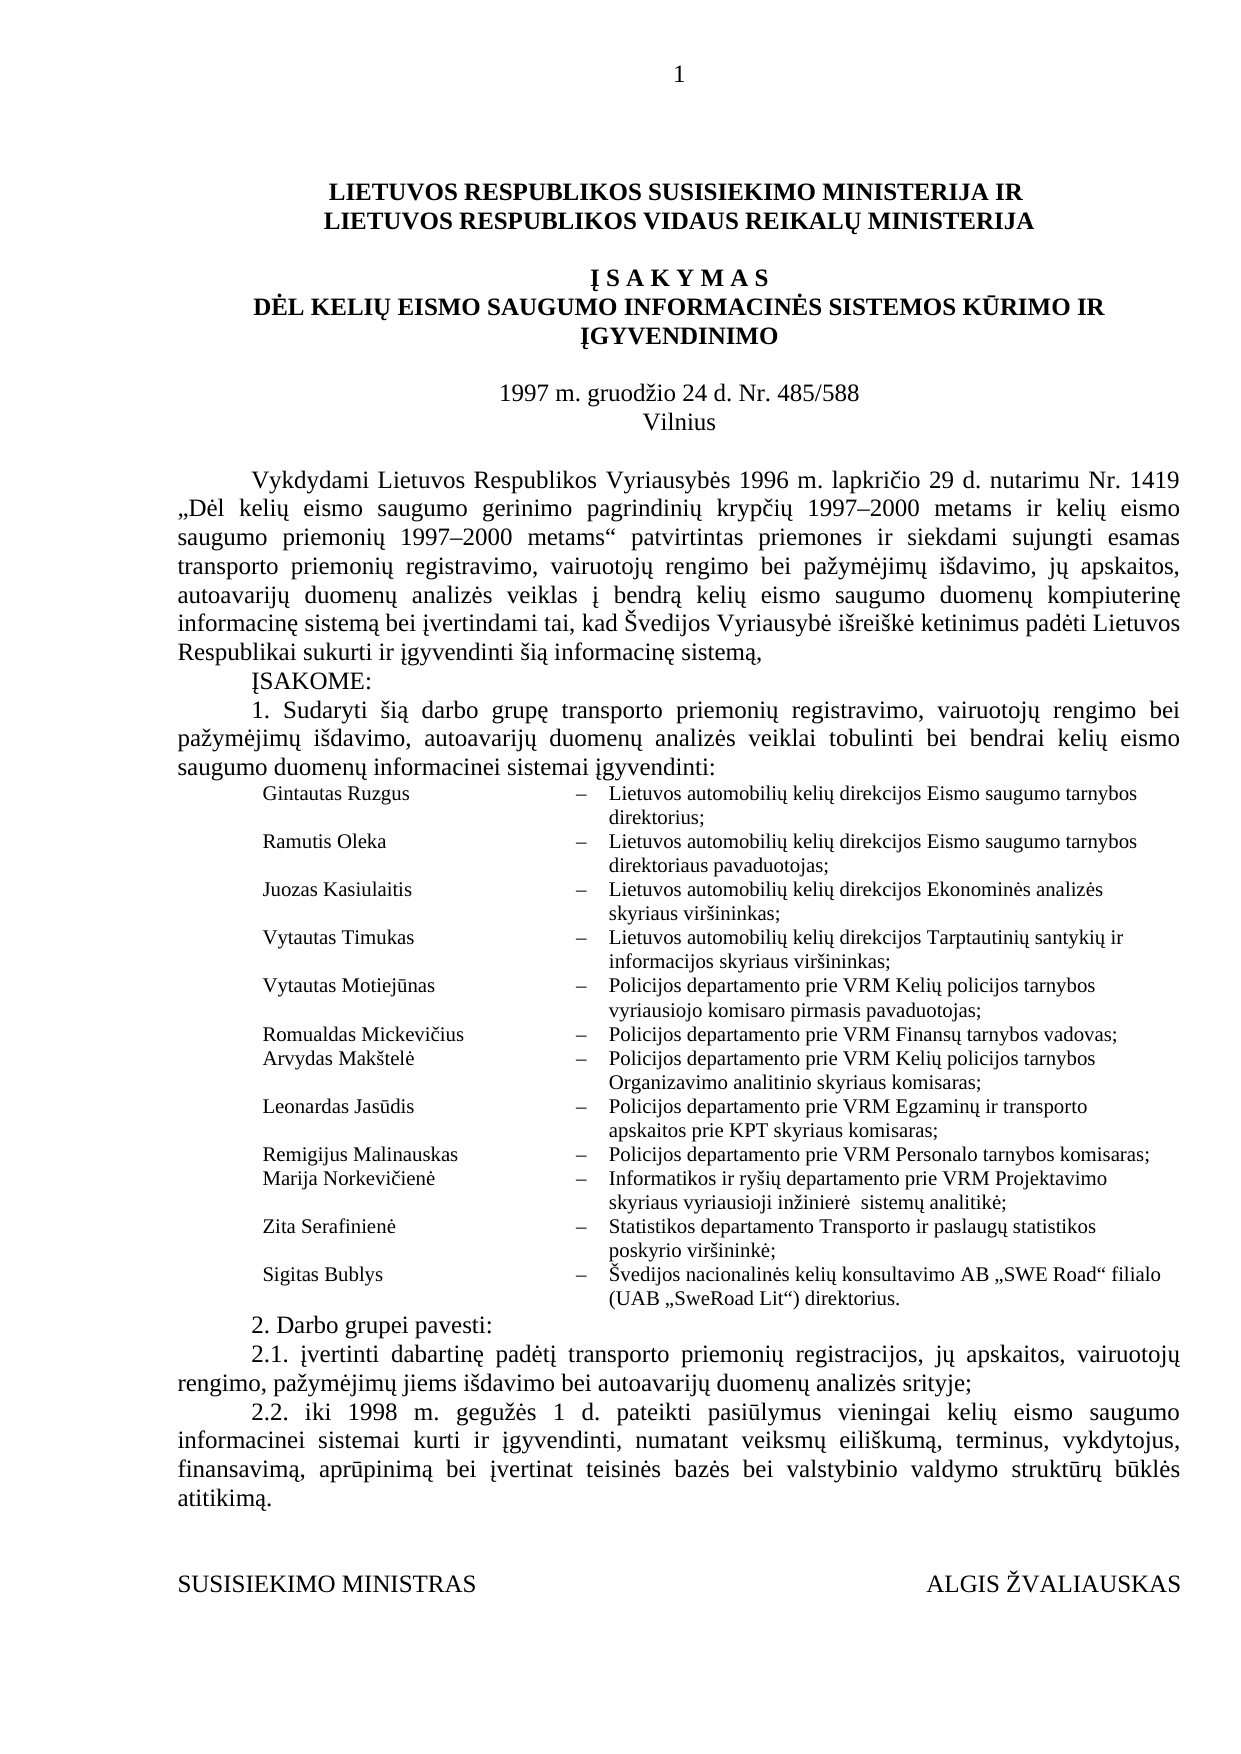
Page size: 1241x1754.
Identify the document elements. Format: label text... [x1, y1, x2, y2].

text 1. Sudaryti šią darbo grupę transporto priemonių registravimo, vairuotojų rengimo bei pažymėjimų išdavimo, autoavarijų duomenų analizės veiklai tobulinti bei bendrai kelių eismo saugumo duomenų informacinei sistemai įgyvendinti: [177, 695, 1181, 781]
table_cell – [547, 1142, 597, 1166]
table_cell Policijos departamento prie VRM Egzaminų ir transporto apskaitos prie KPT skyriaus komisaras; [598, 1094, 1181, 1142]
table_header Gintautas Ruzgus [177, 781, 547, 829]
table_cell Lietuvos automobilių kelių direkcijos Eismo saugumo tarnybos direktoriaus pavaduotojas; [598, 829, 1181, 877]
table_cell Vytautas Motiejūnas [177, 974, 547, 1022]
table_cell Statistikos departamento Transporto ir paslaugų statistikos poskyrio viršininkė; [598, 1214, 1181, 1262]
table_cell Romualdas Mickevičius [177, 1022, 547, 1046]
table_cell Leonardas Jasūdis [177, 1094, 547, 1142]
table_cell Lietuvos automobilių kelių direkcijos Tarptautinių santykių ir informacijos skyriaus viršininkas; [598, 925, 1181, 973]
table_cell – [547, 829, 597, 877]
table_cell Švedijos nacionalinės kelių konsultavimo AB „SWE Road“ filialo (UAB „SweRoad Lit“) direktorius. [598, 1262, 1181, 1310]
table_cell – [547, 1262, 597, 1310]
text Į S A K Y M A S [177, 263, 1181, 292]
table_cell Zita Serafinienė [177, 1214, 547, 1262]
table_cell Policijos departamento prie VRM Kelių policijos tarnybos Organizavimo analitinio skyriaus komisaras; [598, 1046, 1181, 1094]
table_cell – [547, 974, 597, 1022]
table_cell – [547, 1046, 597, 1094]
text ĮSAKOME: [177, 666, 1181, 695]
table_cell – [547, 1094, 597, 1142]
text Vykdydami Lietuvos Respublikos Vyriausybės 1996 m. lapkričio 29 d. nutarimu Nr. 1419 „Dėl kelių eismo saugumo gerinimo pagrindinių krypčių 1997–2000 metams ir kelių eismo saugumo priemonių 1997–2000 metams“ patvirtintas priemones ir siekdami sujungti esamas transporto priemonių registravimo, vairuotojų rengimo bei pažymėjimų išdavimo, jų apskaitos, autoavarijų duomenų analizės veiklas į bendrą kelių eismo saugumo duomenų kompiuterinę informacinę sistemą bei įvertindami tai, kad Švedijos Vyriausybė išreiškė ketinimus padėti Lietuvos Respublikai sukurti ir įgyvendinti šią informacinę sistemą, [177, 465, 1181, 666]
table_cell Sigitas Bublys [177, 1262, 547, 1310]
table_cell – [547, 925, 597, 973]
table_cell Remigijus Malinauskas [177, 1142, 547, 1166]
table_cell – [547, 1022, 597, 1046]
table_header Lietuvos automobilių kelių direkcijos Eismo saugumo tarnybos direktorius; [598, 781, 1181, 829]
text 2.2. iki 1998 m. gegužės 1 d. pateikti pasiūlymus vieningai kelių eismo saugumo informacinei sistemai kurti ir įgyvendinti, numatant veiksmų eiliškumą, terminus, vykdytojus, finansavimą, aprūpinimą bei įvertinat teisinės bazės bei valstybinio valdymo struktūrų būklės atitikimą. [177, 1397, 1181, 1512]
text Vilnius [177, 407, 1181, 436]
text 2. Darbo grupei pavesti: [177, 1310, 1181, 1339]
table_cell Juozas Kasiulaitis [177, 877, 547, 925]
table_cell Informatikos ir ryšių departamento prie VRM Projektavimo skyriaus vyriausioji inžinierė sistemų analitikė; [598, 1166, 1181, 1214]
text LIETUVOS RESPUBLIKOS VIDAUS REIKALŲ MINISTERIJA [177, 206, 1181, 235]
text 1997 m. gruodžio 24 d. Nr. 485/588 [177, 378, 1181, 407]
table_cell Lietuvos automobilių kelių direkcijos Ekonominės analizės skyriaus viršininkas; [598, 877, 1181, 925]
table_cell Policijos departamento prie VRM Kelių policijos tarnybos vyriausiojo komisaro pirmasis pavaduotojas; [598, 974, 1181, 1022]
text LIETUVOS RESPUBLIKOS SUSISIEKIMO MINISTERIJA IR [177, 177, 1181, 206]
table_cell Policijos departamento prie VRM Personalo tarnybos komisaras; [598, 1142, 1181, 1166]
text 2.1. įvertinti dabartinę padėtį transporto priemonių registracijos, jų apskaitos, vairuotojų rengimo, pažymėjimų jiems išdavimo bei autoavarijų duomenų analizės srityje; [177, 1339, 1181, 1397]
table_cell Arvydas Makštelė [177, 1046, 547, 1094]
table_cell – [547, 1214, 597, 1262]
table_cell – [547, 877, 597, 925]
table_cell Marija Norkevičienė [177, 1166, 547, 1214]
table_header – [547, 781, 597, 829]
table_cell – [547, 1166, 597, 1214]
text DĖL KELIŲ EISMO SAUGUMO INFORMACINĖS SISTEMOS KŪRIMO IR ĮGYVENDINIMO [177, 292, 1181, 350]
table_cell Policijos departamento prie VRM Finansų tarnybos vadovas; [598, 1022, 1181, 1046]
table_cell Ramutis Oleka [177, 829, 547, 877]
text SUSISIEKIMO MINISTRAS ALGIS ŽVALIAUSKAS [177, 1569, 1181, 1598]
table_cell Vytautas Timukas [177, 925, 547, 973]
